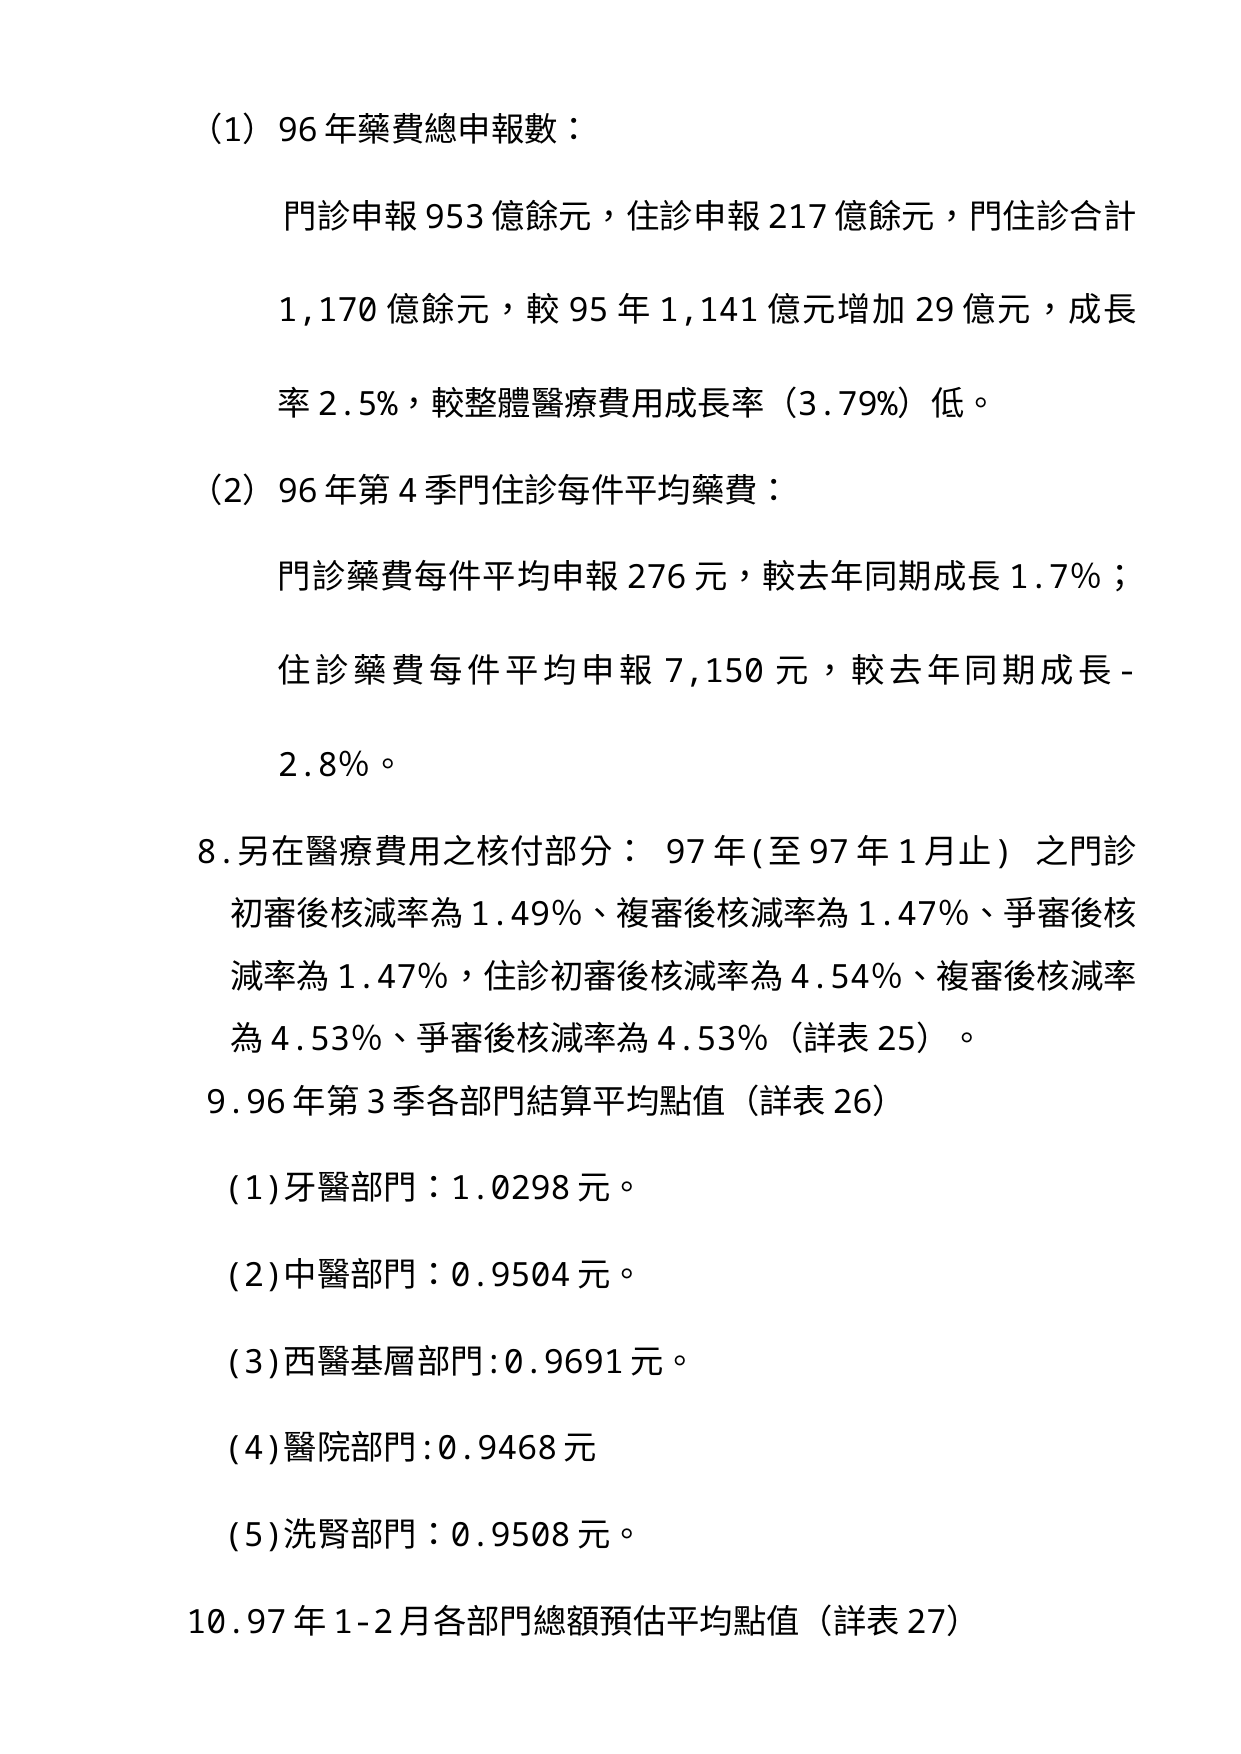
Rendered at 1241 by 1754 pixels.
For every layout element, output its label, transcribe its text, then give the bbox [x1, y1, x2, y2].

text 8.另在醫療費用之核付部分： 97年(至97年1月止) 之門診初審後核減率為1.49％、複審後核減率為1.47％、爭審後核減率為1.47％，住診初審後核減率為4.54％、複審後核減率為4.53％、爭審後核減率為4.53％（詳表25）。 [196, 807, 1137, 1057]
text 門診藥費每件平均申報276元，較去年同期成長1.7％；住診藥費每件平均申報7,150元，較去年同期成長-2.8％。 [278, 533, 1137, 783]
list 96年藥費總申報數： [189, 85, 1137, 148]
list 96年第4季門住診每件平均藥費： [189, 446, 1137, 509]
text (5)洗腎部門：0.9508元。 [224, 1490, 1137, 1553]
text (4)醫院部門:0.9468元 [224, 1404, 1137, 1466]
text 10.97年1-2月各部門總額預估平均點值（詳表27） [186, 1577, 1137, 1639]
text (2)中醫部門：0.9504元。 [224, 1230, 1137, 1293]
text (1)牙醫部門：1.0298元。 [224, 1144, 1137, 1206]
text 門診申報953億餘元，住診申報217億餘元，門住診合計1,170億餘元，較95年1,141億元增加29億元，成長率2.5%，較整體醫療費用成長率（3.79%）低。 [263, 172, 1137, 422]
text 9.96年第3季各部門結算平均點值（詳表26） [206, 1057, 1137, 1119]
text (3)西醫基層部門:0.9691元。 [224, 1317, 1192, 1379]
